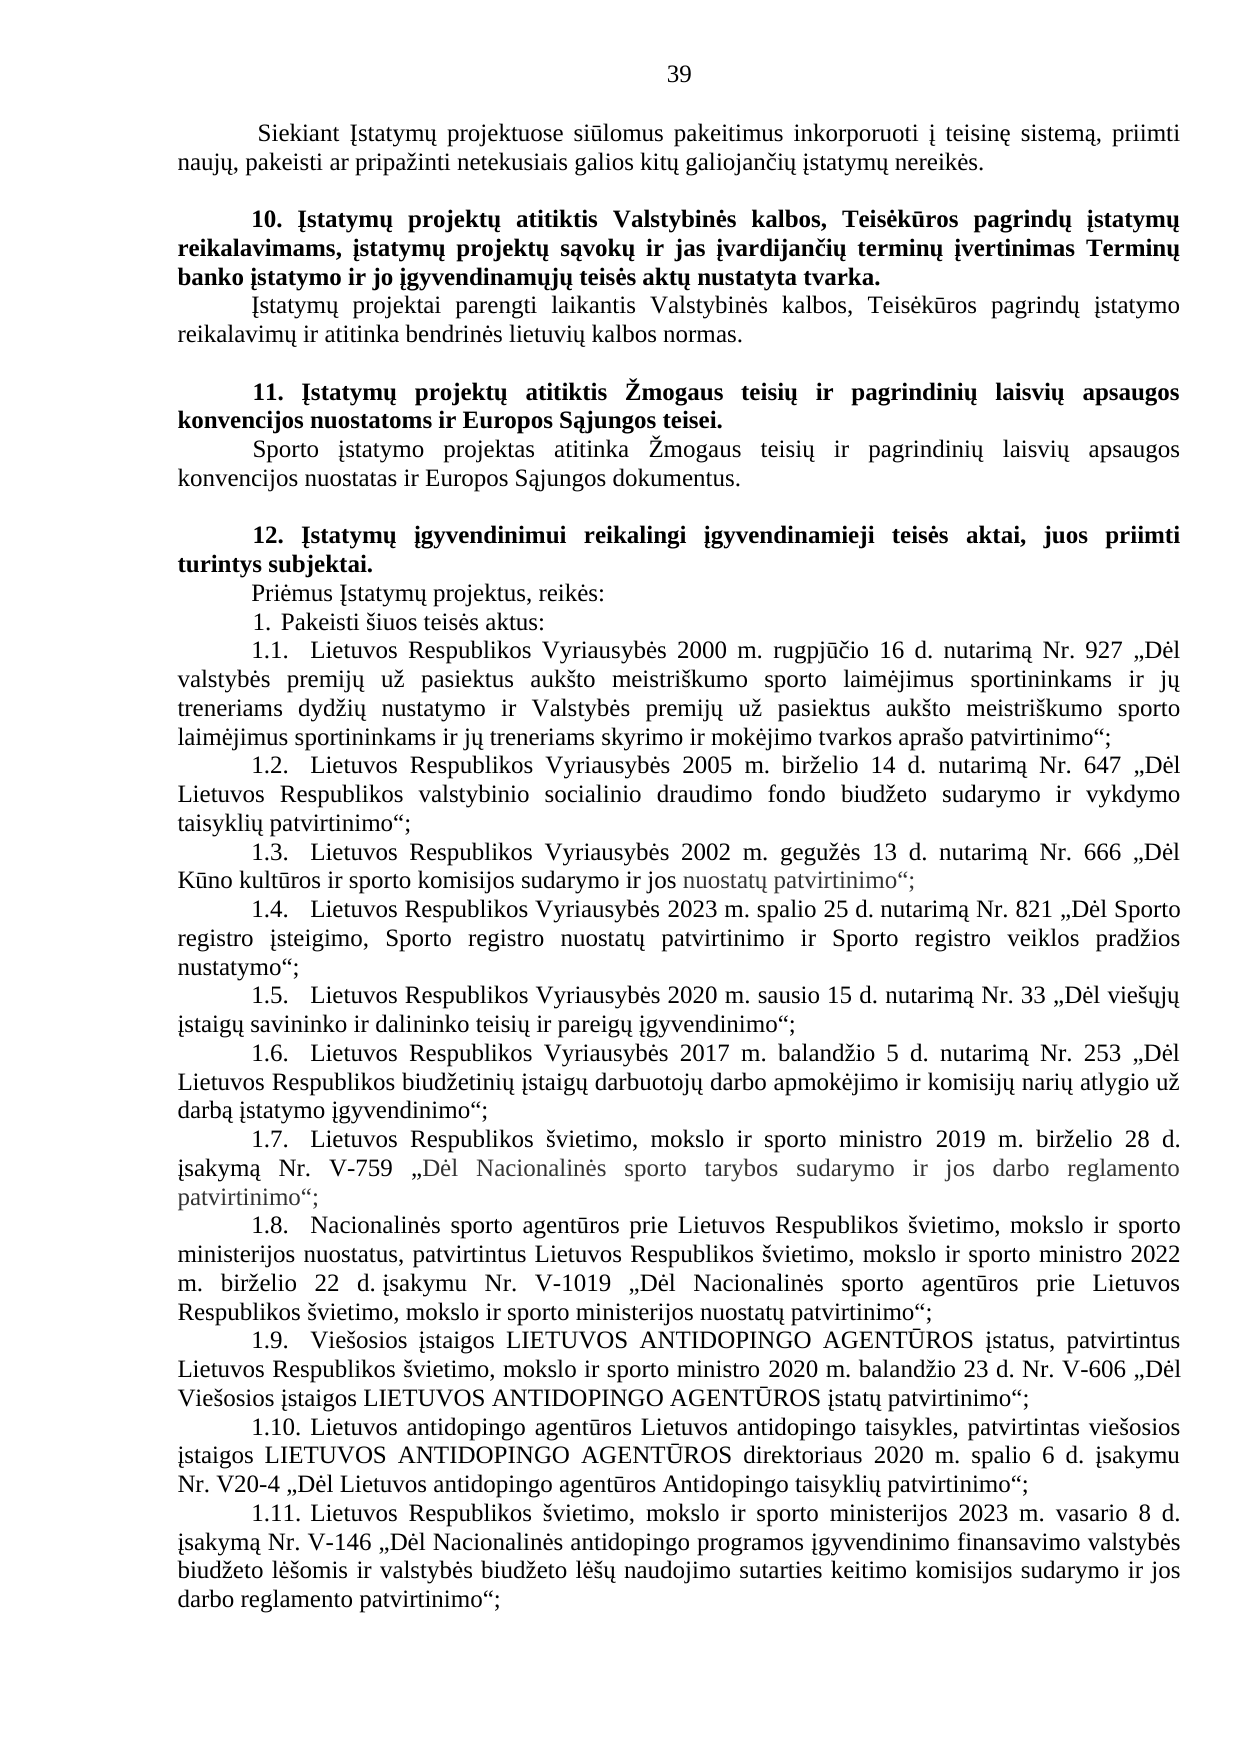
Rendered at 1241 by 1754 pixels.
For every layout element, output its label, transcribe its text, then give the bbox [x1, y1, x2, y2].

text 1. Pakeisti šiuos teisės aktus: [252, 607, 1181, 636]
text Įstatymų projektai parengti laikantis Valstybinės kalbos, Teisėkūros pagrindų įstatymo reikalavimų ir atitinka bendrinės lietuvių kalbos normas. [177, 291, 1181, 348]
text 1.6. Lietuvos Respublikos Vyriausybės 2017 m. balandžio 5 d. nutarimą Nr. 253 „Dėl Lietuvos Respublikos biudžetinių įstaigų darbuotojų darbo apmokėjimo ir komisijų narių atlygio už darbą įstatymo įgyvendinimo“; [177, 1038, 1181, 1124]
text Sporto įstatymo projektas atitinka Žmogaus teisių ir pagrindinių laisvių apsaugos konvencijos nuostatas ir Europos Sąjungos dokumentus. [177, 434, 1181, 492]
text 1.7. Lietuvos Respublikos švietimo, mokslo ir sporto ministro 2019 m. birželio 28 d. įsakymą Nr. V-759 „Dėl Nacionalinės sporto tarybos sudarymo ir jos darbo reglamento patvirtinimo“; [177, 1124, 1181, 1211]
text 1.3. Lietuvos Respublikos Vyriausybės 2002 m. gegužės 13 d. nutarimą Nr. 666 „Dėl Kūno kultūros ir sporto komisijos sudarymo ir jos nuostatų patvirtinimo“; [177, 837, 1181, 894]
text Siekiant Įstatymų projektuose siūlomus pakeitimus inkorporuoti į teisinę sistemą, priimti naujų, pakeisti ar pripažinti netekusiais galios kitų galiojančių įstatymų nereikės. [177, 118, 1181, 176]
text 1.11. Lietuvos Respublikos švietimo, mokslo ir sporto ministerijos 2023 m. vasario 8 d. įsakymą Nr. V-146 „Dėl Nacionalinės antidopingo programos įgyvendinimo finansavimo valstybės biudžeto lėšomis ir valstybės biudžeto lėšų naudojimo sutarties keitimo komisijos sudarymo ir jos darbo reglamento patvirtinimo“; [177, 1498, 1181, 1613]
text 11. Įstatymų projektų atitiktis Žmogaus teisių ir pagrindinių laisvių apsaugos konvencijos nuostatoms ir Europos Sąjungos teisei. [177, 377, 1181, 434]
text 1.1. Lietuvos Respublikos Vyriausybės 2000 m. rugpjūčio 16 d. nutarimą Nr. 927 „Dėl valstybės premijų už pasiektus aukšto meistriškumo sporto laimėjimus sportininkams ir jų treneriams dydžių nustatymo ir Valstybės premijų už pasiektus aukšto meistriškumo sporto laimėjimus sportininkams ir jų treneriams skyrimo ir mokėjimo tvarkos aprašo patvirtinimo“; [177, 636, 1181, 751]
text 10. Įstatymų projektų atitiktis Valstybinės kalbos, Teisėkūros pagrindų įstatymų reikalavimams, įstatymų projektų sąvokų ir jas įvardijančių terminų įvertinimas Terminų banko įstatymo ir jo įgyvendinamųjų teisės aktų nustatyta tvarka. [177, 204, 1181, 291]
text Priėmus Įstatymų projektus, reikės: [251, 578, 1181, 607]
text 1.9. Viešosios įstaigos LIETUVOS ANTIDOPINGO AGENTŪROS įstatus, patvirtintus Lietuvos Respublikos švietimo, mokslo ir sporto ministro 2020 m. balandžio 23 d. Nr. V-606 „Dėl Viešosios įstaigos LIETUVOS ANTIDOPINGO AGENTŪROS įstatų patvirtinimo“; [177, 1326, 1181, 1412]
text 1.5. Lietuvos Respublikos Vyriausybės 2020 m. sausio 15 d. nutarimą Nr. 33 „Dėl viešųjų įstaigų savininko ir dalininko teisių ir pareigų įgyvendinimo“; [177, 981, 1181, 1038]
text 1.8. Nacionalinės sporto agentūros prie Lietuvos Respublikos švietimo, mokslo ir sporto ministerijos nuostatus, patvirtintus Lietuvos Respublikos švietimo, mokslo ir sporto ministro 2022 m. birželio 22 d. įsakymu Nr. V-1019 „Dėl Nacionalinės sporto agentūros prie Lietuvos Respublikos švietimo, mokslo ir sporto ministerijos nuostatų patvirtinimo“; [177, 1211, 1181, 1326]
text 1.2. Lietuvos Respublikos Vyriausybės 2005 m. birželio 14 d. nutarimą Nr. 647 „Dėl Lietuvos Respublikos valstybinio socialinio draudimo fondo biudžeto sudarymo ir vykdymo taisyklių patvirtinimo“; [177, 751, 1181, 837]
text 12. Įstatymų įgyvendinimui reikalingi įgyvendinamieji teisės aktai, juos priimti turintys subjektai. [177, 521, 1181, 578]
text 1.10. Lietuvos antidopingo agentūros Lietuvos antidopingo taisykles, patvirtintas viešosios įstaigos LIETUVOS ANTIDOPINGO AGENTŪROS direktoriaus 2020 m. spalio 6 d. įsakymu Nr. V20-4 „Dėl Lietuvos antidopingo agentūros Antidopingo taisyklių patvirtinimo“; [177, 1412, 1181, 1498]
text 1.4. Lietuvos Respublikos Vyriausybės 2023 m. spalio 25 d. nutarimą Nr. 821 „Dėl Sporto registro įsteigimo, Sporto registro nuostatų patvirtinimo ir Sporto registro veiklos pradžios nustatymo“; [177, 894, 1181, 981]
